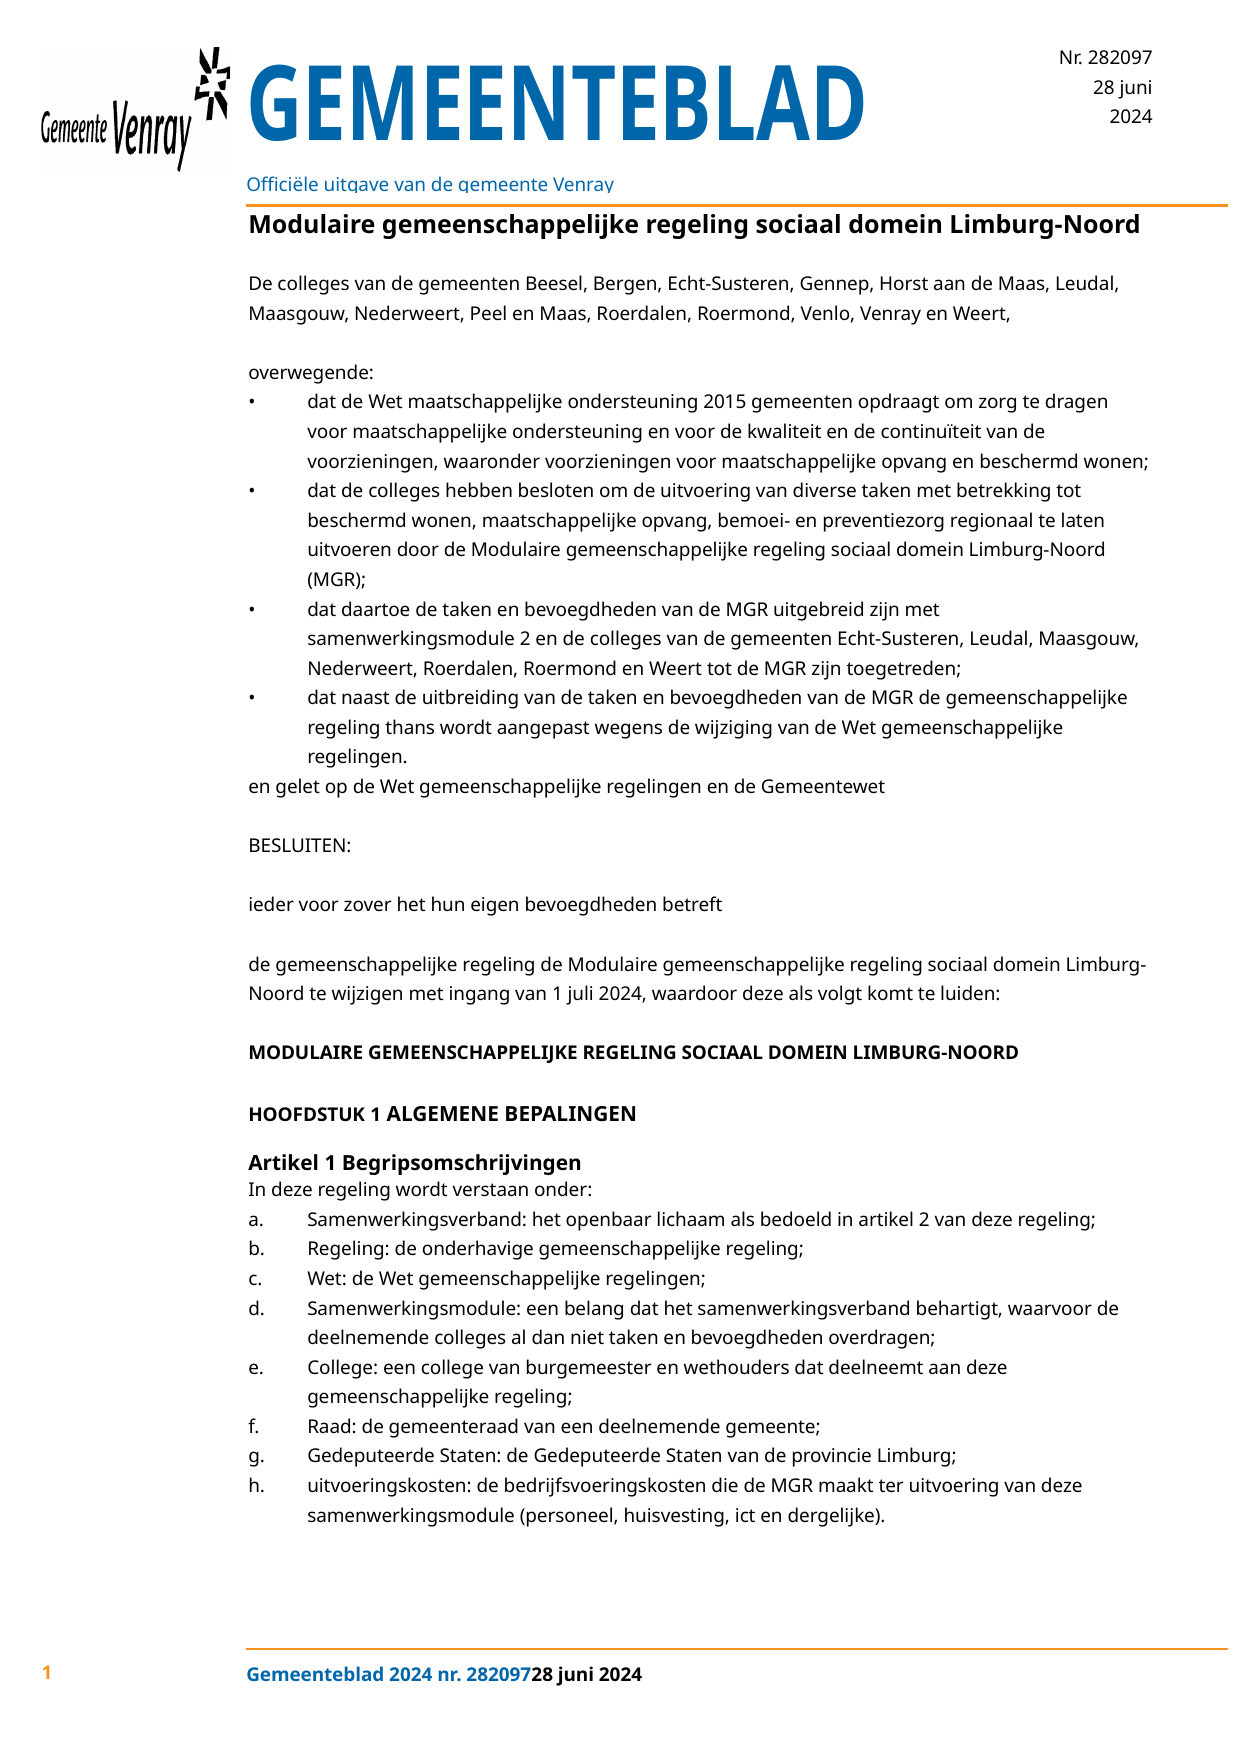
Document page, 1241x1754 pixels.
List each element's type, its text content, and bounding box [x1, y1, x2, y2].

list Regeling: de onderhavige gemeenschappelijke regeling; [248, 1236, 1152, 1261]
text De colleges van de gemeenten Beesel, Bergen, Echt-Susteren, Gennep, Horst aan de Maas, Leudal, Maasgouw, Nederweert, Peel en Maas, Roerdalen, Roermond, Venlo, Venray en Weert, [248, 270, 1152, 326]
text HOOFDSTUK 1 ALGEMENE BEPALINGEN [248, 1099, 1152, 1127]
text In deze regeling wordt verstaan onder: [248, 1176, 1152, 1202]
list uitvoeringskosten: de bedrijfsvoeringskosten die de MGR maakt ter uitvoering van deze samenwerkingsmodule (personeel, huisvesting, ict en dergelijke). [248, 1472, 1152, 1527]
list College: een college van burgemeester en wethouders dat deelneemt aan deze gemeenschappelijke regeling; [248, 1354, 1152, 1409]
text Artikel 1 Begripsomschrijvingen [248, 1148, 1152, 1176]
text de gemeenschappelijke regeling de Modulaire gemeenschappelijke regeling sociaal domein Limburg-Noord te wijzigen met ingang van 1 juli 2024, waardoor deze als volgt komt te luiden: [248, 951, 1152, 1006]
list Samenwerkingsverband: het openbaar lichaam als bedoeld in artikel 2 van deze regeling; [248, 1206, 1152, 1232]
text Modulaire gemeenschappelijke regeling sociaal domein Limburg-Noord [248, 207, 1152, 241]
list Raad: de gemeenteraad van een deelnemende gemeente; [248, 1413, 1152, 1439]
text overwegende: [248, 359, 1152, 385]
text MODULAIRE GEMEENSCHAPPELIJKE REGELING SOCIAAL DOMEIN LIMBURG-NOORD [248, 1039, 1152, 1065]
text BESLUITEN: [248, 832, 1152, 858]
text en gelet op de Wet gemeenschappelijke regelingen en de Gemeentewet [248, 773, 1152, 799]
list dat de Wet maatschappelijke ondersteuning 2015 gemeenten opdraagt om zorg te dragen voor maatschappelijke ondersteuning en voor de kwaliteit en de continuïteit van de voorzieningen, waaronder voorzieningen voor maatschappelijke opvang en beschermd wonen; [248, 389, 1152, 473]
picture [41, 47, 231, 172]
list Wet: de Wet gemeenschappelijke regelingen; [248, 1265, 1152, 1291]
list Samenwerkingsmodule: een belang dat het samenwerkingsverband behartigt, waarvoor de deelnemende colleges al dan niet taken en bevoegdheden overdragen; [248, 1295, 1152, 1350]
text ieder voor zover het hun eigen bevoegdheden betreft [248, 892, 1152, 917]
list dat daartoe de taken en bevoegdheden van de MGR uitgebreid zijn met samenwerkingsmodule 2 en de colleges van de gemeenten Echt-Susteren, Leudal, Maasgouw, Nederweert, Roerdalen, Roermond en Weert tot de MGR zijn toegetreden; [248, 596, 1152, 681]
list dat naast de uitbreiding van de taken en bevoegdheden van de MGR de gemeenschappelijke regeling thans wordt aangepast wegens de wijziging van de Wet gemeenschappelijke regelingen. [248, 684, 1152, 769]
list Gedeputeerde Staten: de Gedeputeerde Staten van de provincie Limburg; [248, 1443, 1152, 1468]
list dat de colleges hebben besloten om de uitvoering van diverse taken met betrekking tot beschermd wonen, maatschappelijke opvang, bemoei- en preventiezorg regionaal te laten uitvoeren door de Modulaire gemeenschappelijke regeling sociaal domein Limburg-Noord (MGR); [248, 477, 1152, 592]
